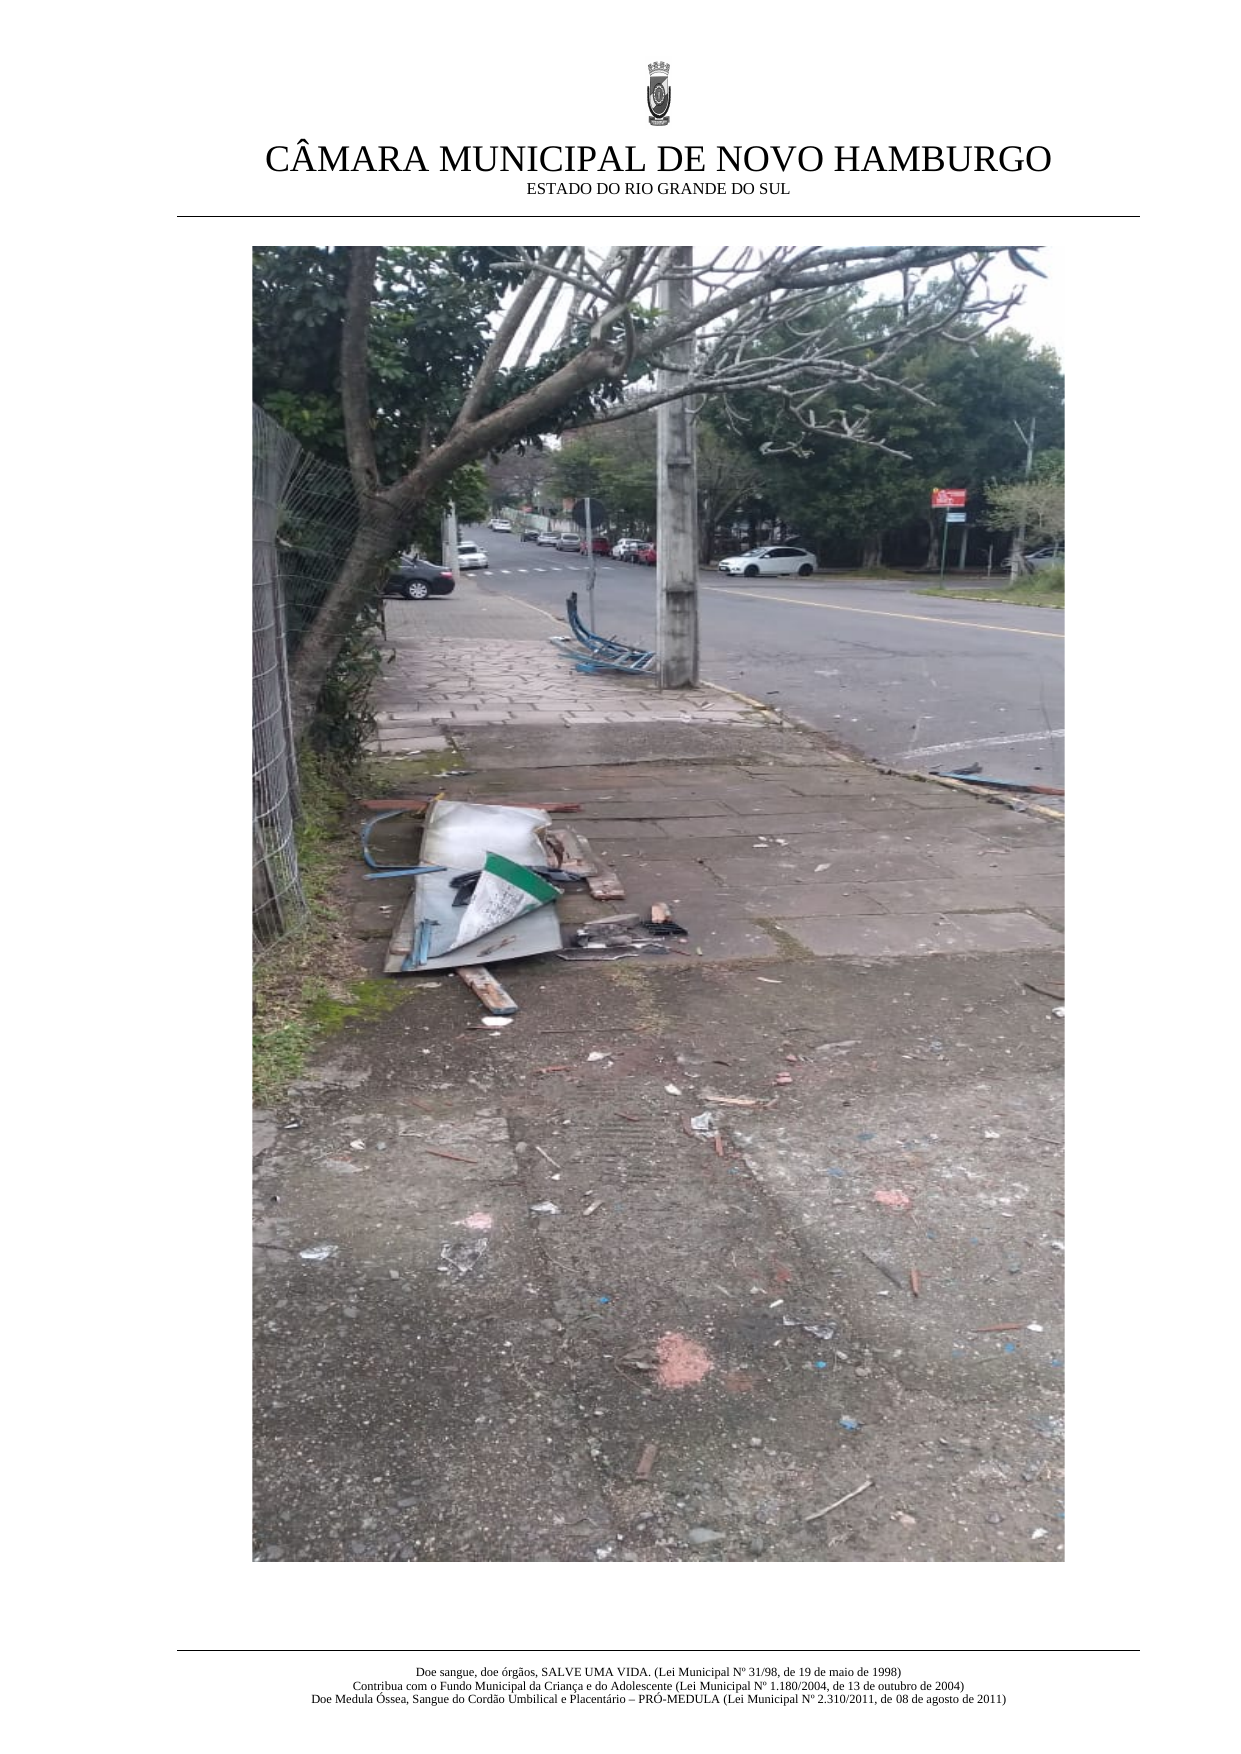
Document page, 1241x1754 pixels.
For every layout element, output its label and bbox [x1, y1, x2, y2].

picture [252, 246, 1065, 1562]
